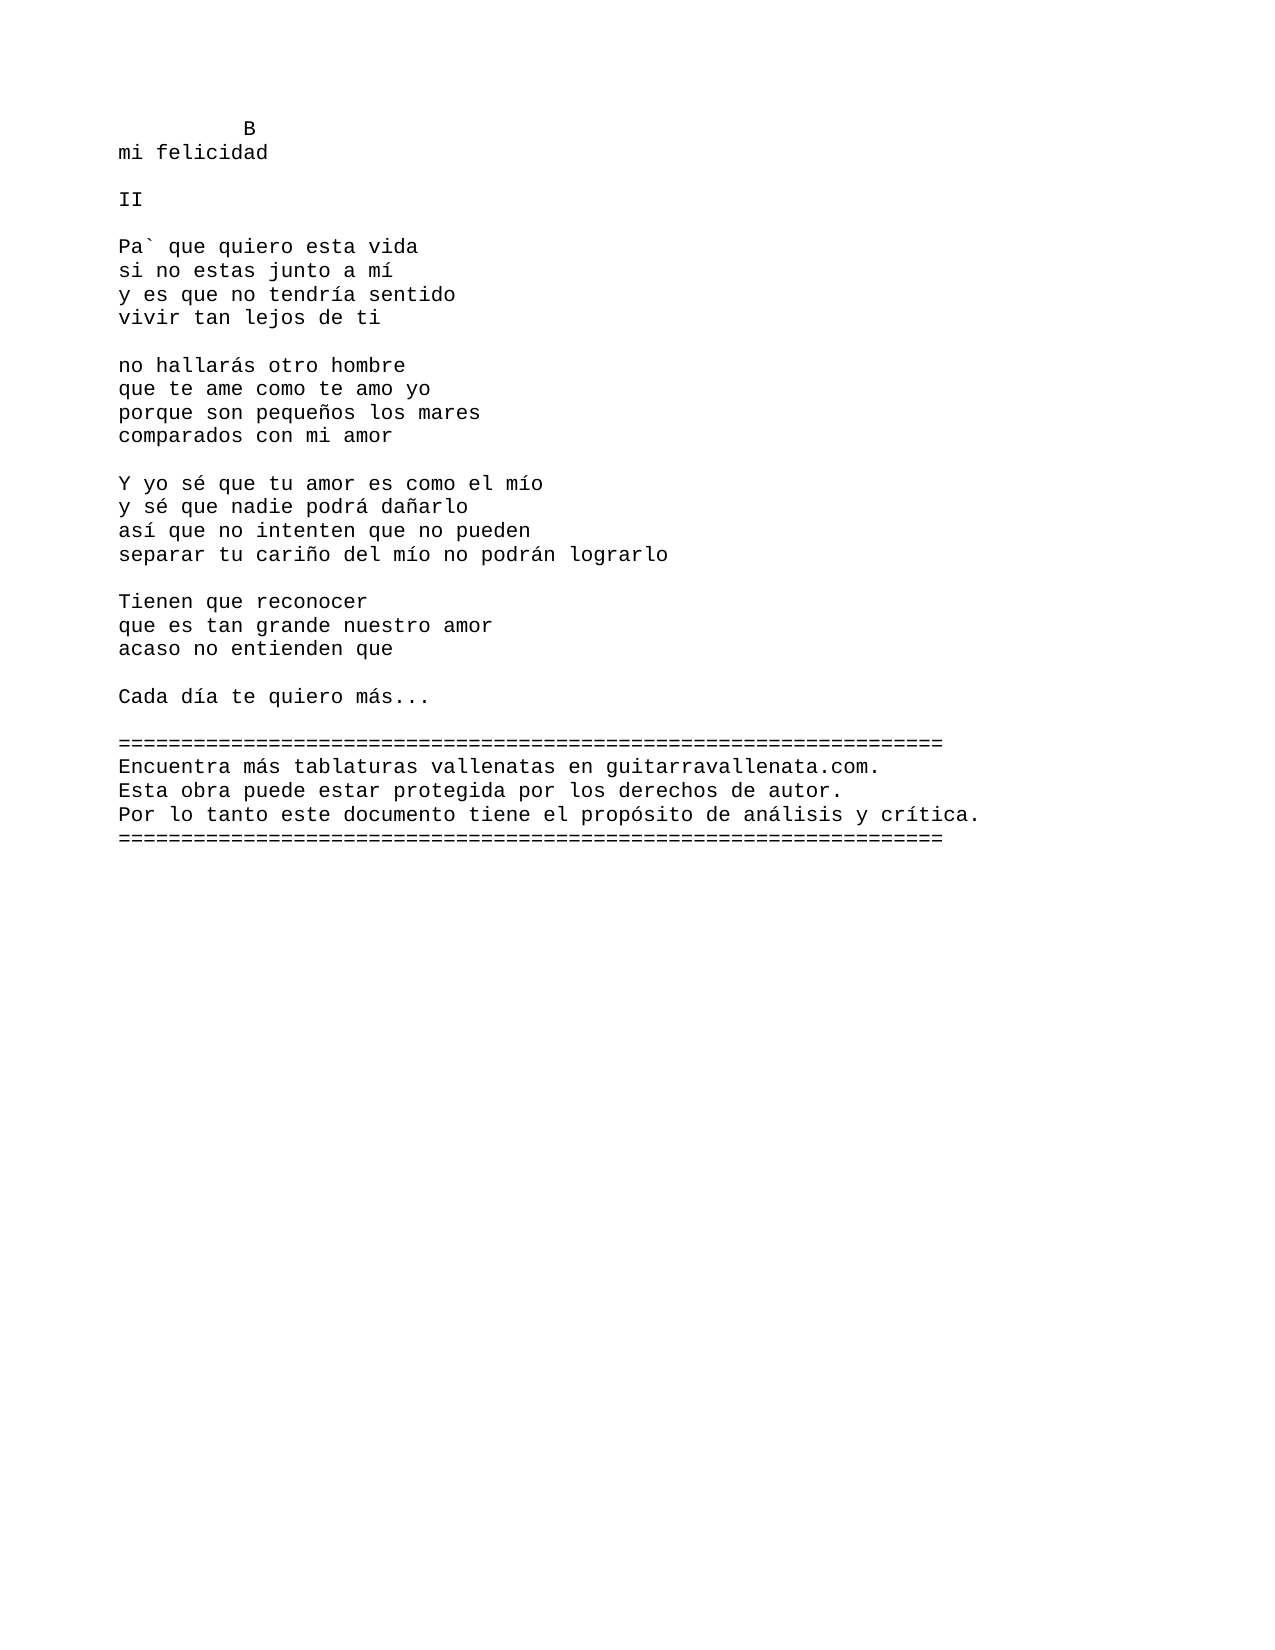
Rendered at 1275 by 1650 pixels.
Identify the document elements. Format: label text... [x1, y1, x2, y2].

text ================================================================== [118, 827, 1157, 851]
text Esta obra puede estar protegida por los derechos de autor. [118, 780, 1157, 804]
text II [118, 189, 1157, 213]
text Tienen que reconocer [118, 591, 1157, 615]
text si no estas junto a mí [118, 260, 1157, 284]
text que es tan grande nuestro amor [118, 615, 1157, 638]
text así que no intenten que no pueden [118, 520, 1157, 544]
text Encuentra más tablaturas vallenatas en guitarravallenata.com. [118, 757, 1157, 780]
text Por lo tanto este documento tiene el propósito de análisis y crítica. [118, 804, 1157, 827]
text Y yo sé que tu amor es como el mío [118, 473, 1157, 496]
text acaso no entienden que [118, 638, 1157, 662]
text B [118, 118, 1157, 142]
text y es que no tendría sentido [118, 284, 1157, 307]
text Cada día te quiero más... [118, 686, 1157, 709]
text Pa` que quiero esta vida [118, 236, 1157, 260]
text comparados con mi amor [118, 426, 1157, 449]
text vivir tan lejos de ti [118, 307, 1157, 331]
text mi felicidad [118, 142, 1157, 165]
text separar tu cariño del mío no podrán lograrlo [118, 544, 1157, 567]
text porque son pequeños los mares [118, 402, 1157, 426]
text ================================================================== [118, 733, 1157, 757]
text no hallarás otro hombre [118, 354, 1157, 378]
text que te ame como te amo yo [118, 378, 1157, 402]
text y sé que nadie podrá dañarlo [118, 496, 1157, 520]
